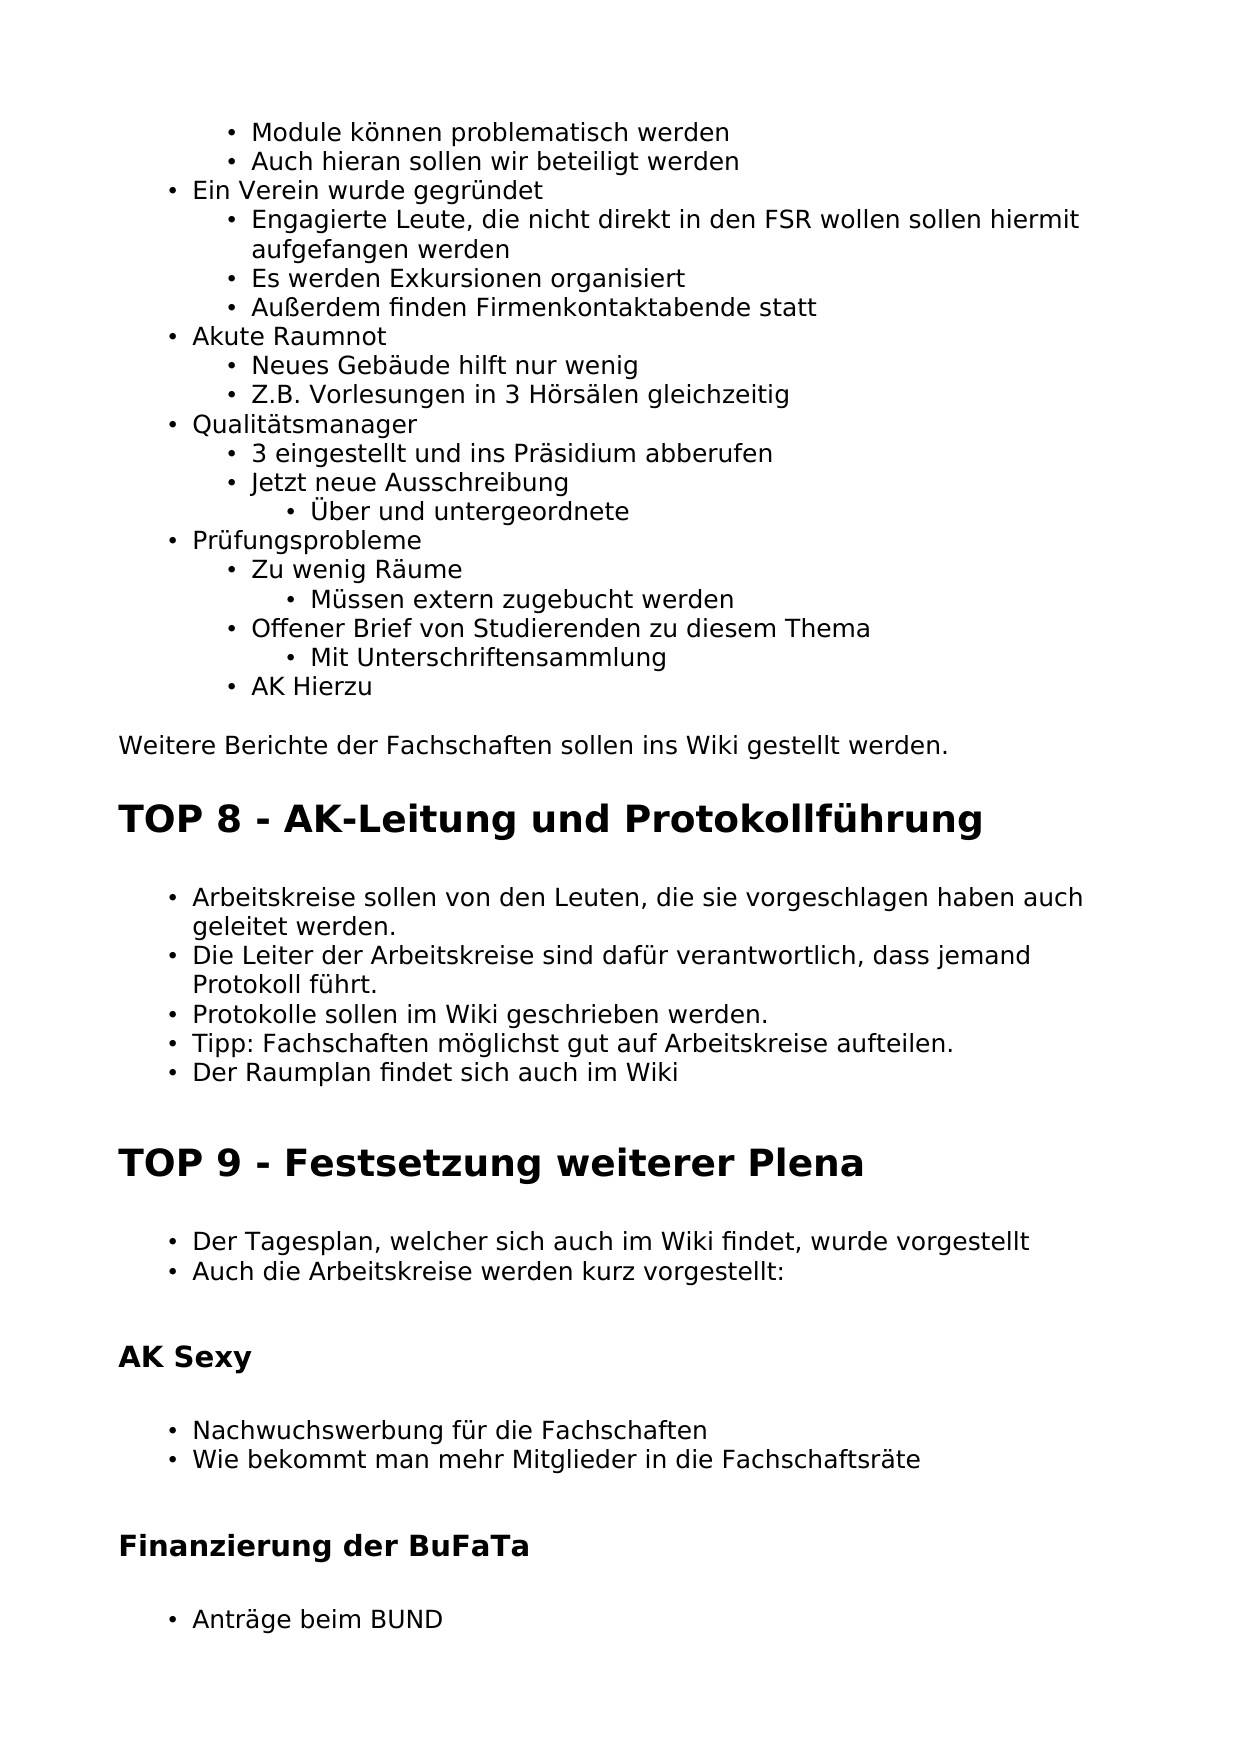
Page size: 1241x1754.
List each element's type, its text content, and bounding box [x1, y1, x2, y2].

list Qualitätsmanager [177, 410, 1122, 439]
list Über und untergeordnete [295, 497, 1122, 526]
list Z.B. Vorlesungen in 3 Hörsälen gleichzeitig [236, 381, 1122, 410]
list Der Raumplan findet sich auch im Wiki [177, 1058, 1122, 1087]
list Es werden Exkursionen organisiert [236, 264, 1122, 293]
subtitle TOP 9 - Festsetzung weiterer Plena [118, 1142, 1122, 1186]
list Engagierte Leute, die nicht direkt in den FSR wollen sollen hiermit aufgefangen werden [236, 206, 1122, 264]
list Auch hieran sollen wir beteiligt werden [236, 147, 1122, 176]
list Neues Gebäude hilft nur wenig [236, 351, 1122, 381]
subtitle Finanzierung der BuFaTa [118, 1529, 1122, 1563]
list Anträge beim BUND [177, 1605, 1122, 1634]
list Ein Verein wurde gegründet [177, 176, 1122, 206]
list Jetzt neue Ausschreibung [236, 468, 1122, 497]
text Weitere Berichte der Fachschaften sollen ins Wiki gestellt werden. [118, 731, 1122, 760]
list Offener Brief von Studierenden zu diesem Thema [236, 614, 1122, 643]
list Außerdem finden Firmenkontaktabende statt [236, 293, 1122, 322]
subtitle AK Sexy [118, 1340, 1122, 1374]
list Prüfungsprobleme [177, 526, 1122, 556]
subtitle TOP 8 - AK-Leitung und Protokollführung [118, 798, 1122, 841]
list Zu wenig Räume [236, 556, 1122, 585]
list Protokolle sollen im Wiki geschrieben werden. [177, 1000, 1122, 1029]
list Mit Unterschriftensammlung [295, 643, 1122, 672]
list Akute Raumnot [177, 322, 1122, 351]
list Tipp: Fachschaften möglichst gut auf Arbeitskreise aufteilen. [177, 1029, 1122, 1058]
list Nachwuchswerbung für die Fachschaften [177, 1416, 1122, 1445]
list Module können problematisch werden [236, 118, 1122, 147]
list Müssen extern zugebucht werden [295, 585, 1122, 614]
list Der Tagesplan, welcher sich auch im Wiki findet, wurde vorgestellt [177, 1227, 1122, 1257]
list Arbeitskreise sollen von den Leuten, die sie vorgeschlagen haben auch geleitet werden. [177, 883, 1122, 942]
list Die Leiter der Arbeitskreise sind dafür verantwortlich, dass jemand Protokoll führt. [177, 942, 1122, 1000]
list Auch die Arbeitskreise werden kurz vorgestellt: [177, 1257, 1122, 1286]
list Wie bekommt man mehr Mitglieder in die Fachschaftsräte [177, 1445, 1122, 1474]
list 3 eingestellt und ins Präsidium abberufen [236, 439, 1122, 468]
list AK Hierzu [236, 672, 1122, 701]
